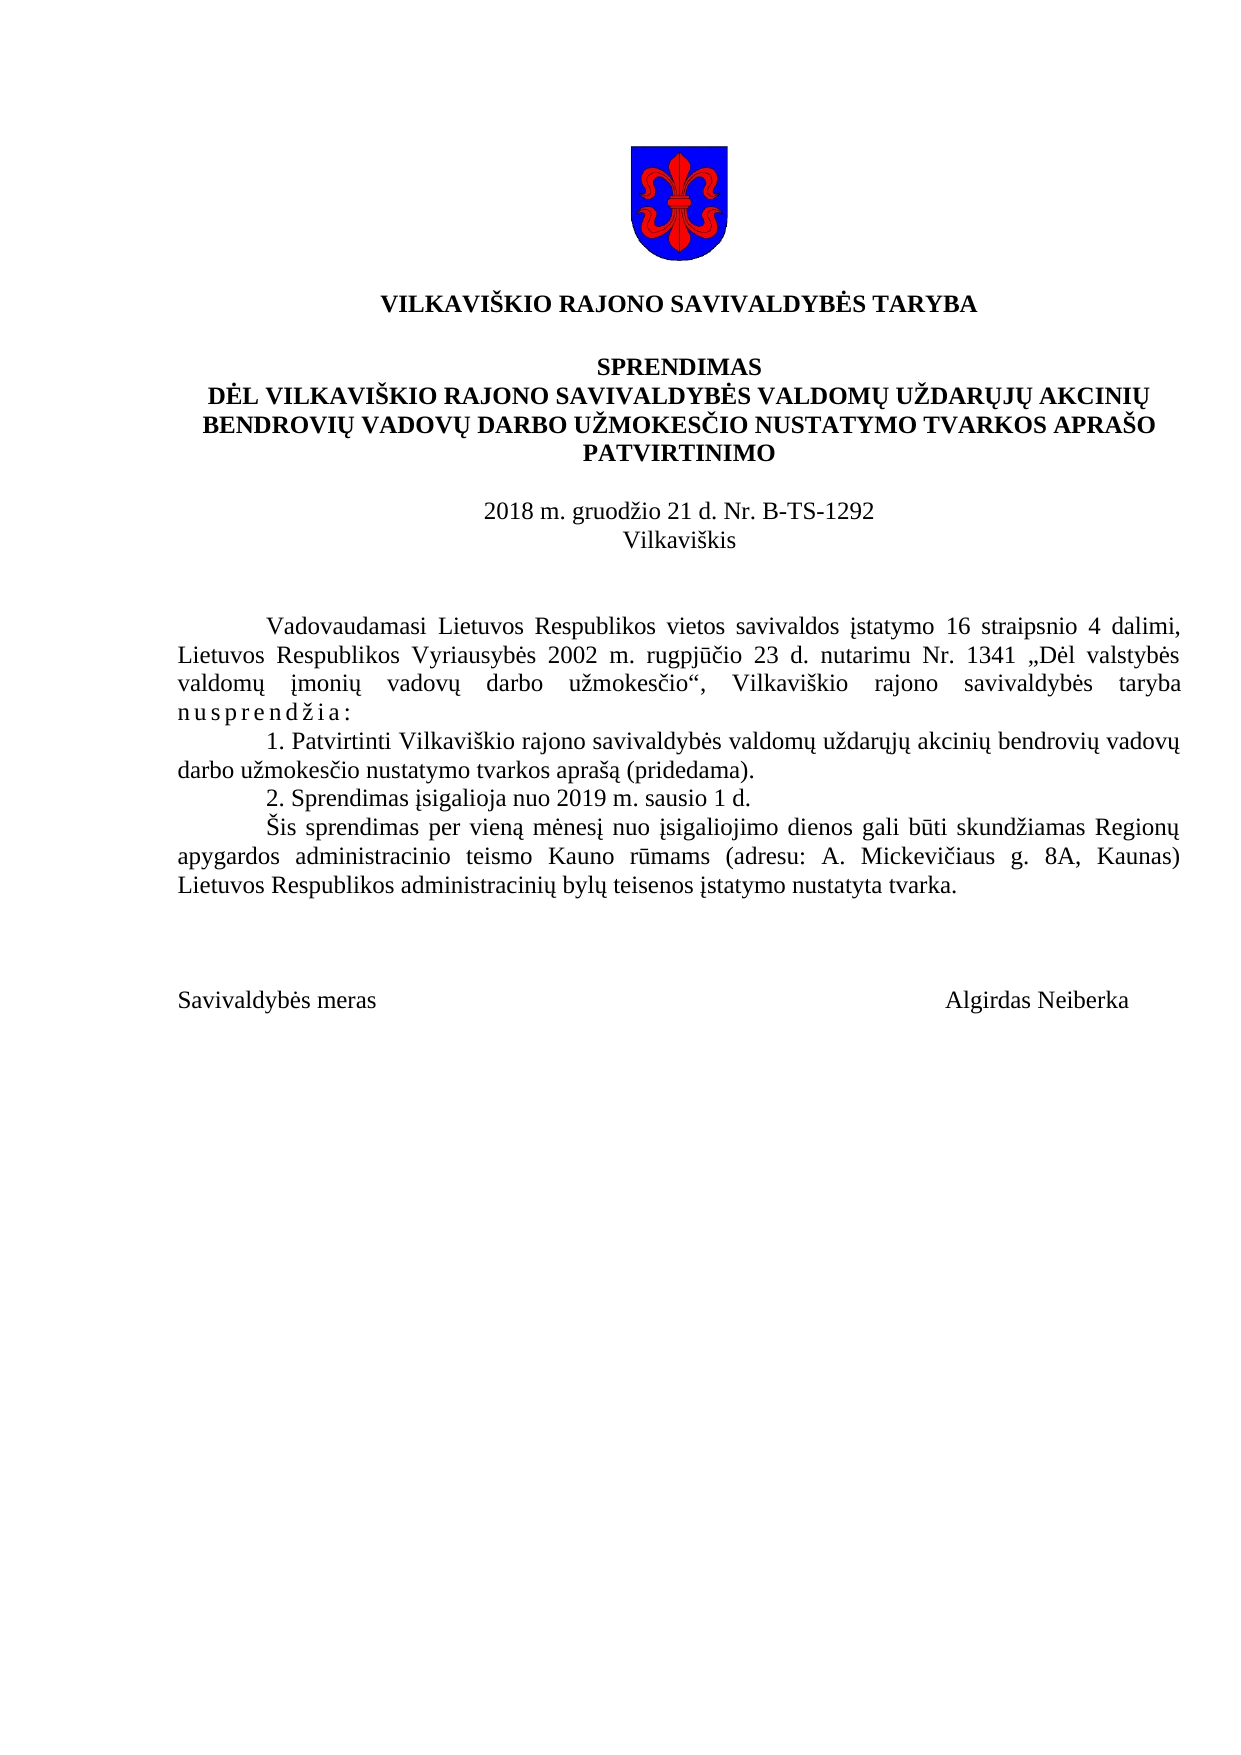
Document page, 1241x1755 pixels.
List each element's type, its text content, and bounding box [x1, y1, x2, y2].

text SPRENDIMAS [177, 352, 1181, 381]
text DĖL VILKAVIŠKIO RAJONO SAVIVALDYBĖS VALDOMŲ UŽDARŲJŲ AKCINIŲ BENDROVIŲ VADOVŲ DARBO UŽMOKESČIO NUSTATYMO TVARKOS APRAŠO PATVIRTINIMO [177, 381, 1181, 467]
text Savivaldybės meras Algirdas Neiberka [177, 985, 1181, 1013]
text 2018 m. gruodžio 21 d. Nr. B-TS-1292 [177, 496, 1181, 525]
text 2. Sprendimas įsigalioja nuo 2019 m. sausio 1 d. [177, 783, 1181, 812]
text Vilkaviškis [177, 525, 1181, 553]
text VILKAVIŠKIO RAJONO SAVIVALDYBĖS TARYBA [177, 289, 1181, 318]
text Šis sprendimas per vieną mėnesį nuo įsigaliojimo dienos gali būti skundžiamas Regionų apygardos administracinio teismo Kauno rūmams (adresu: A. Mickevičiaus g. 8A, Kaunas) Lietuvos Respublikos administracinių bylų teisenos įstatymo nustatyta tvarka. [177, 812, 1181, 898]
text Vadovaudamasi Lietuvos Respublikos vietos savivaldos įstatymo 16 straipsnio 4 dalimi, Lietuvos Respublikos Vyriausybės 2002 m. rugpjūčio 23 d. nutarimu Nr. 1341 „Dėl valstybės valdomų įmonių vadovų darbo užmokesčio“, Vilkaviškio rajono savivaldybės taryba nusprendžia: [177, 611, 1181, 726]
text 1. Patvirtinti Vilkaviškio rajono savivaldybės valdomų uždarųjų akcinių bendrovių vadovų darbo užmokesčio nustatymo tvarkos aprašą (pridedama). [177, 726, 1181, 783]
